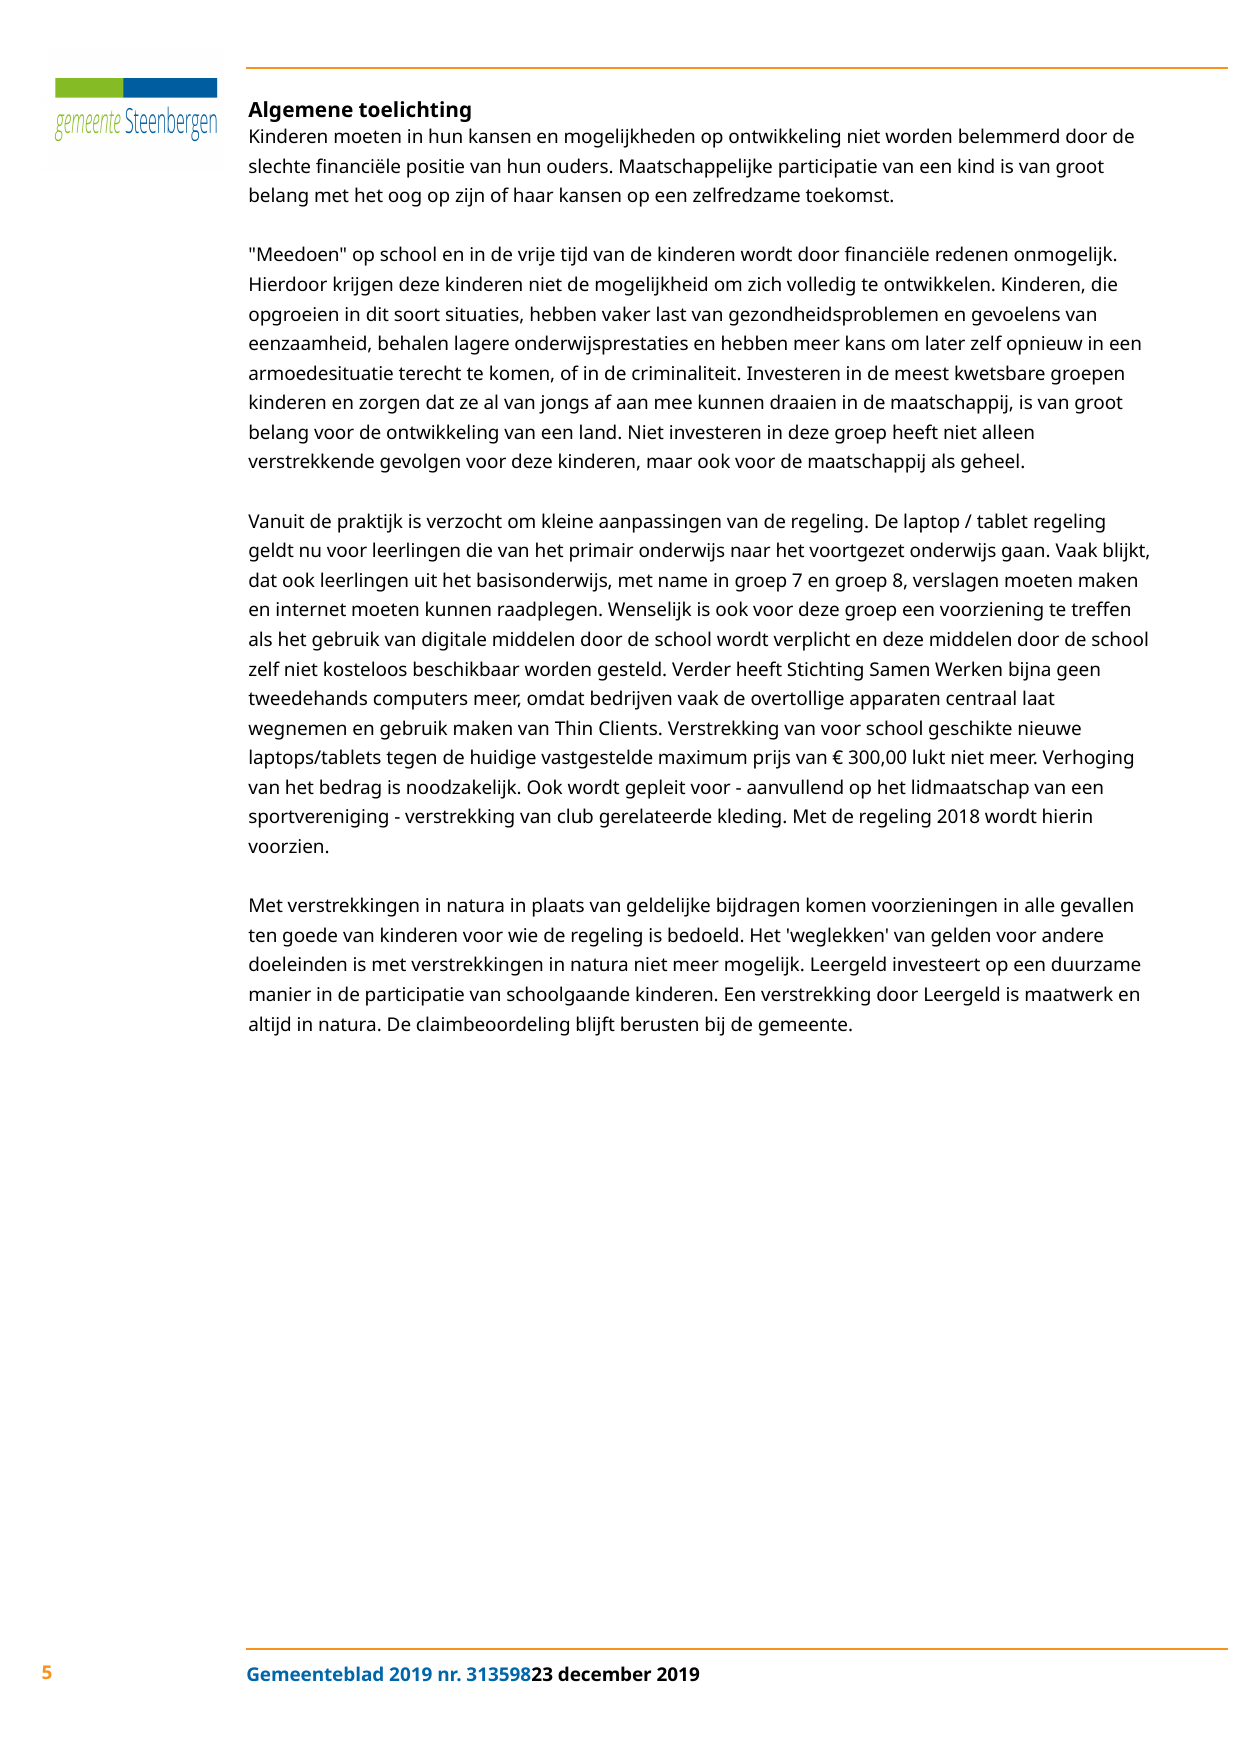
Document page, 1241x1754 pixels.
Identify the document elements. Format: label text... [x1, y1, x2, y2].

text Algemene toelichting [248, 95, 1152, 123]
text Met verstrekkingen in natura in plaats van geldelijke bijdragen komen voorzieningen in alle gevallen ten goede van kinderen voor wie de regeling is bedoeld. Het 'weglekken' van gelden voor andere doeleinden is met verstrekkingen in natura niet meer mogelijk. Leergeld investeert op een duurzame manier in de participatie van schoolgaande kinderen. Een verstrekking door Leergeld is maatwerk en altijd in natura. De claimbeoordeling blijft berusten bij de gemeente. [248, 892, 1152, 1037]
picture [41, 47, 231, 172]
text Vanuit de praktijk is verzocht om kleine aanpassingen van de regeling. De laptop / tablet regeling geldt nu voor leerlingen die van het primair onderwijs naar het voortgezet onderwijs gaan. Vaak blijkt, dat ook leerlingen uit het basisonderwijs, met name in groep 7 en groep 8, verslagen moeten maken en internet moeten kunnen raadplegen. Wenselijk is ook voor deze groep een voorziening te treffen als het gebruik van digitale middelen door de school wordt verplicht en deze middelen door de school zelf niet kosteloos beschikbaar worden gesteld. Verder heeft Stichting Samen Werken bijna geen tweedehands computers meer, omdat bedrijven vaak de overtollige apparaten centraal laat wegnemen en gebruik maken van Thin Clients. Verstrekking van voor school geschikte nieuwe laptops/tablets tegen de huidige vastgestelde maximum prijs van € 300,00 lukt niet meer. Verhoging van het bedrag is noodzakelijk. Ook wordt gepleit voor - aanvullend op het lidmaatschap van een sportvereniging - verstrekking van club gerelateerde kleding. Met de regeling 2018 wordt hierin voorzien. [248, 508, 1152, 859]
text Kinderen moeten in hun kansen en mogelijkheden op ontwikkeling niet worden belemmerd door de slechte financiële positie van hun ouders. Maatschappelijke participatie van een kind is van groot belang met het oog op zijn of haar kansen op een zelfredzame toekomst. [248, 123, 1152, 208]
text "Meedoen" op school en in de vrije tijd van de kinderen wordt door financiële redenen onmogelijk. Hierdoor krijgen deze kinderen niet de mogelijkheid om zich volledig te ontwikkelen. Kinderen, die opgroeien in dit soort situaties, hebben vaker last van gezondheidsproblemen en gevoelens van eenzaamheid, behalen lagere onderwijsprestaties en hebben meer kans om later zelf opnieuw in een armoedesituatie terecht te komen, of in de criminaliteit. Investeren in de meest kwetsbare groepen kinderen en zorgen dat ze al van jongs af aan mee kunnen draaien in de maatschappij, is van groot belang voor de ontwikkeling van een land. Niet investeren in deze groep heeft niet alleen verstrekkende gevolgen voor deze kinderen, maar ook voor de maatschappij als geheel. [248, 242, 1152, 474]
